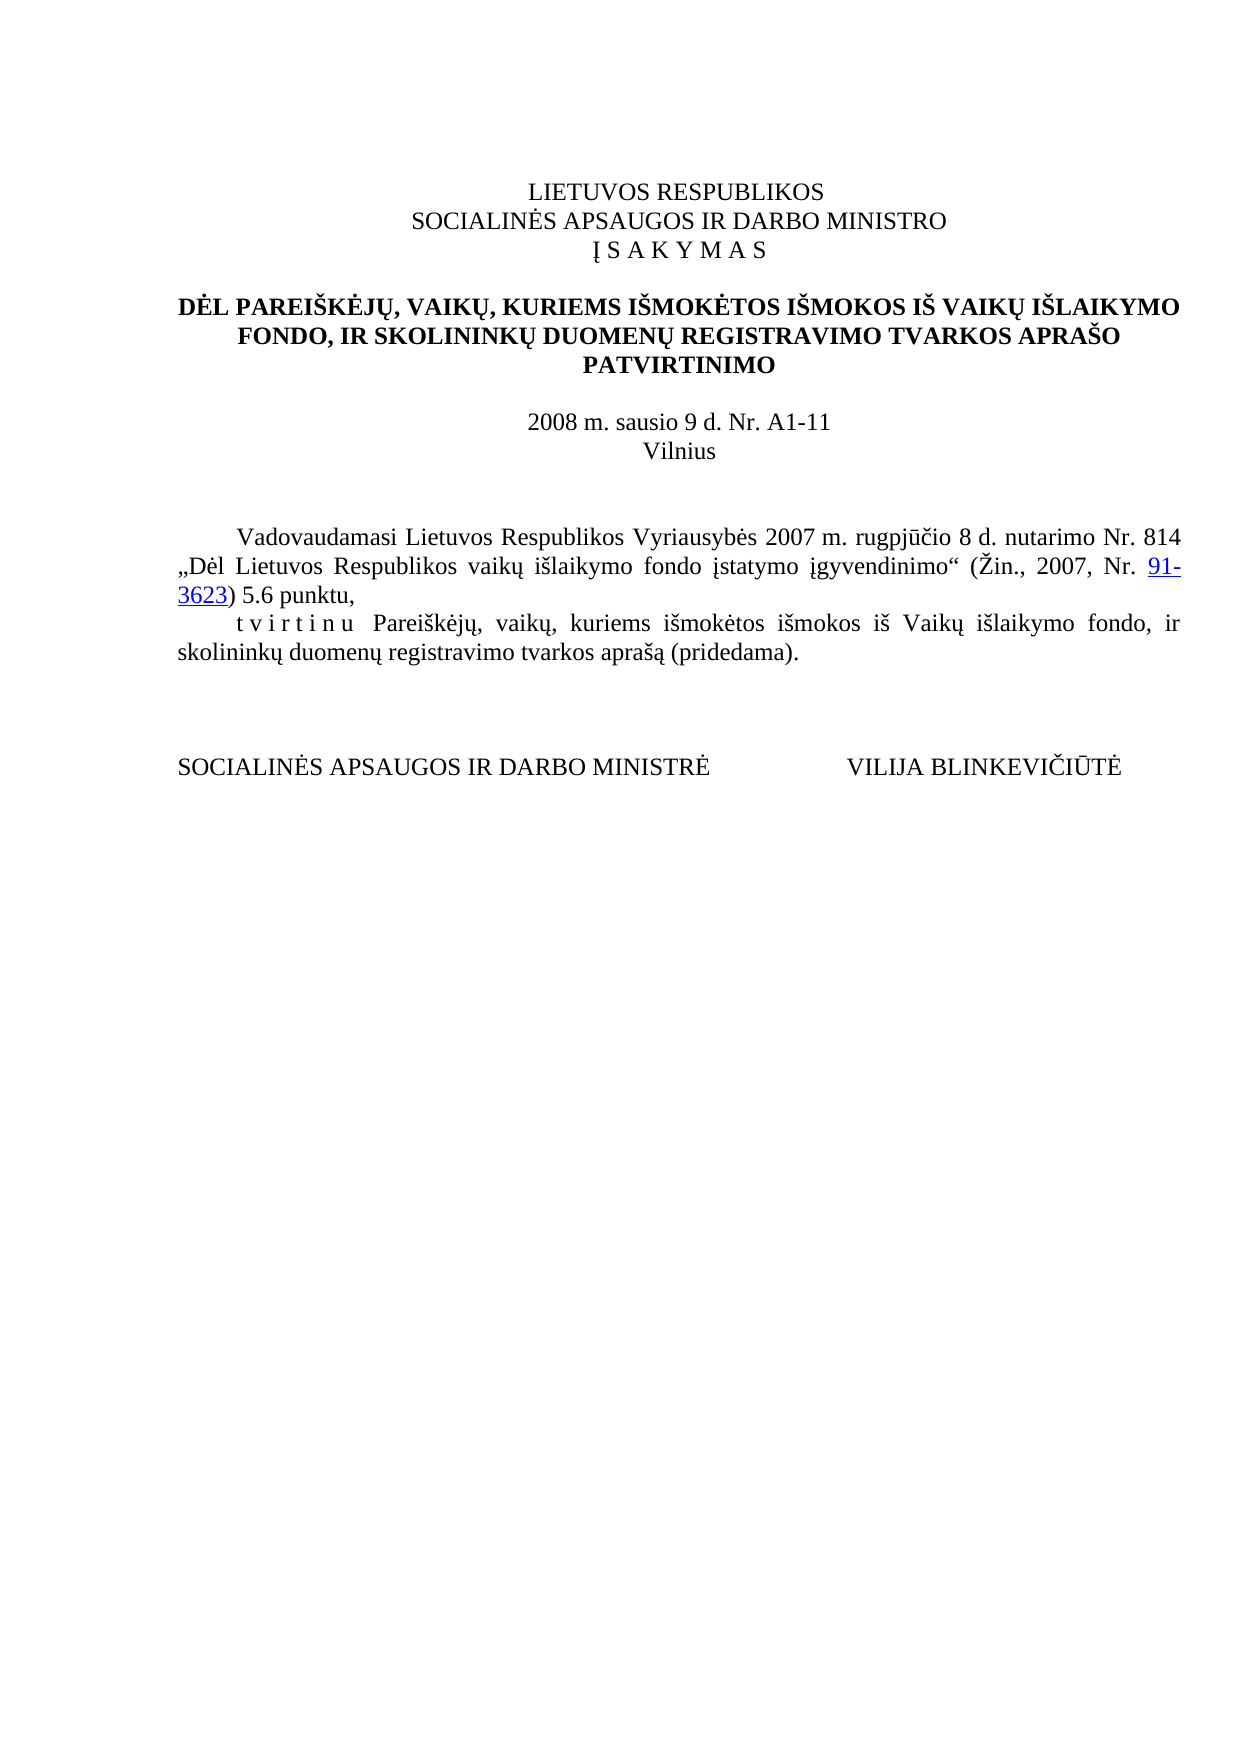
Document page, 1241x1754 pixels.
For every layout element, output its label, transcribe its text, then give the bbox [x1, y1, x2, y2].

text Vadovaudamasi Lietuvos Respublikos Vyriausybės 2007 m. rugpjūčio 8 d. nutarimo Nr. 814 „Dėl Lietuvos Respublikos vaikų išlaikymo fondo įstatymo įgyvendinimo“ (Žin., 2007, Nr. 91-3623) 5.6 punktu, [177, 522, 1181, 608]
text 2008 m. sausio 9 d. Nr. A1-11 [177, 407, 1181, 436]
text DĖL PAREIŠKĖJŲ, VAIKŲ, KURIEMS IŠMOKĖTOS IŠMOKOS IŠ VAIKŲ IŠLAIKYMO FONDO, IR SKOLININKŲ DUOMENŲ REGISTRAVIMO TVARKOS APRAŠO PATVIRTINIMO [177, 292, 1181, 378]
text Socialinės apsaugos ir darbo ministrė Vilija Blinkevičiūtė [177, 752, 1181, 781]
text Vilnius [177, 436, 1181, 465]
text tvirtinu Pareiškėjų, vaikų, kuriems išmokėtos išmokos iš Vaikų išlaikymo fondo, ir skolininkų duomenų registravimo tvarkos aprašą (pridedama). [177, 608, 1181, 666]
text LIETUVOS RESPUBLIKOS SOCIALINĖS APSAUGOS IR DARBO MINISTRO [177, 177, 1181, 235]
text ĮSAKYMAS [177, 235, 1181, 263]
